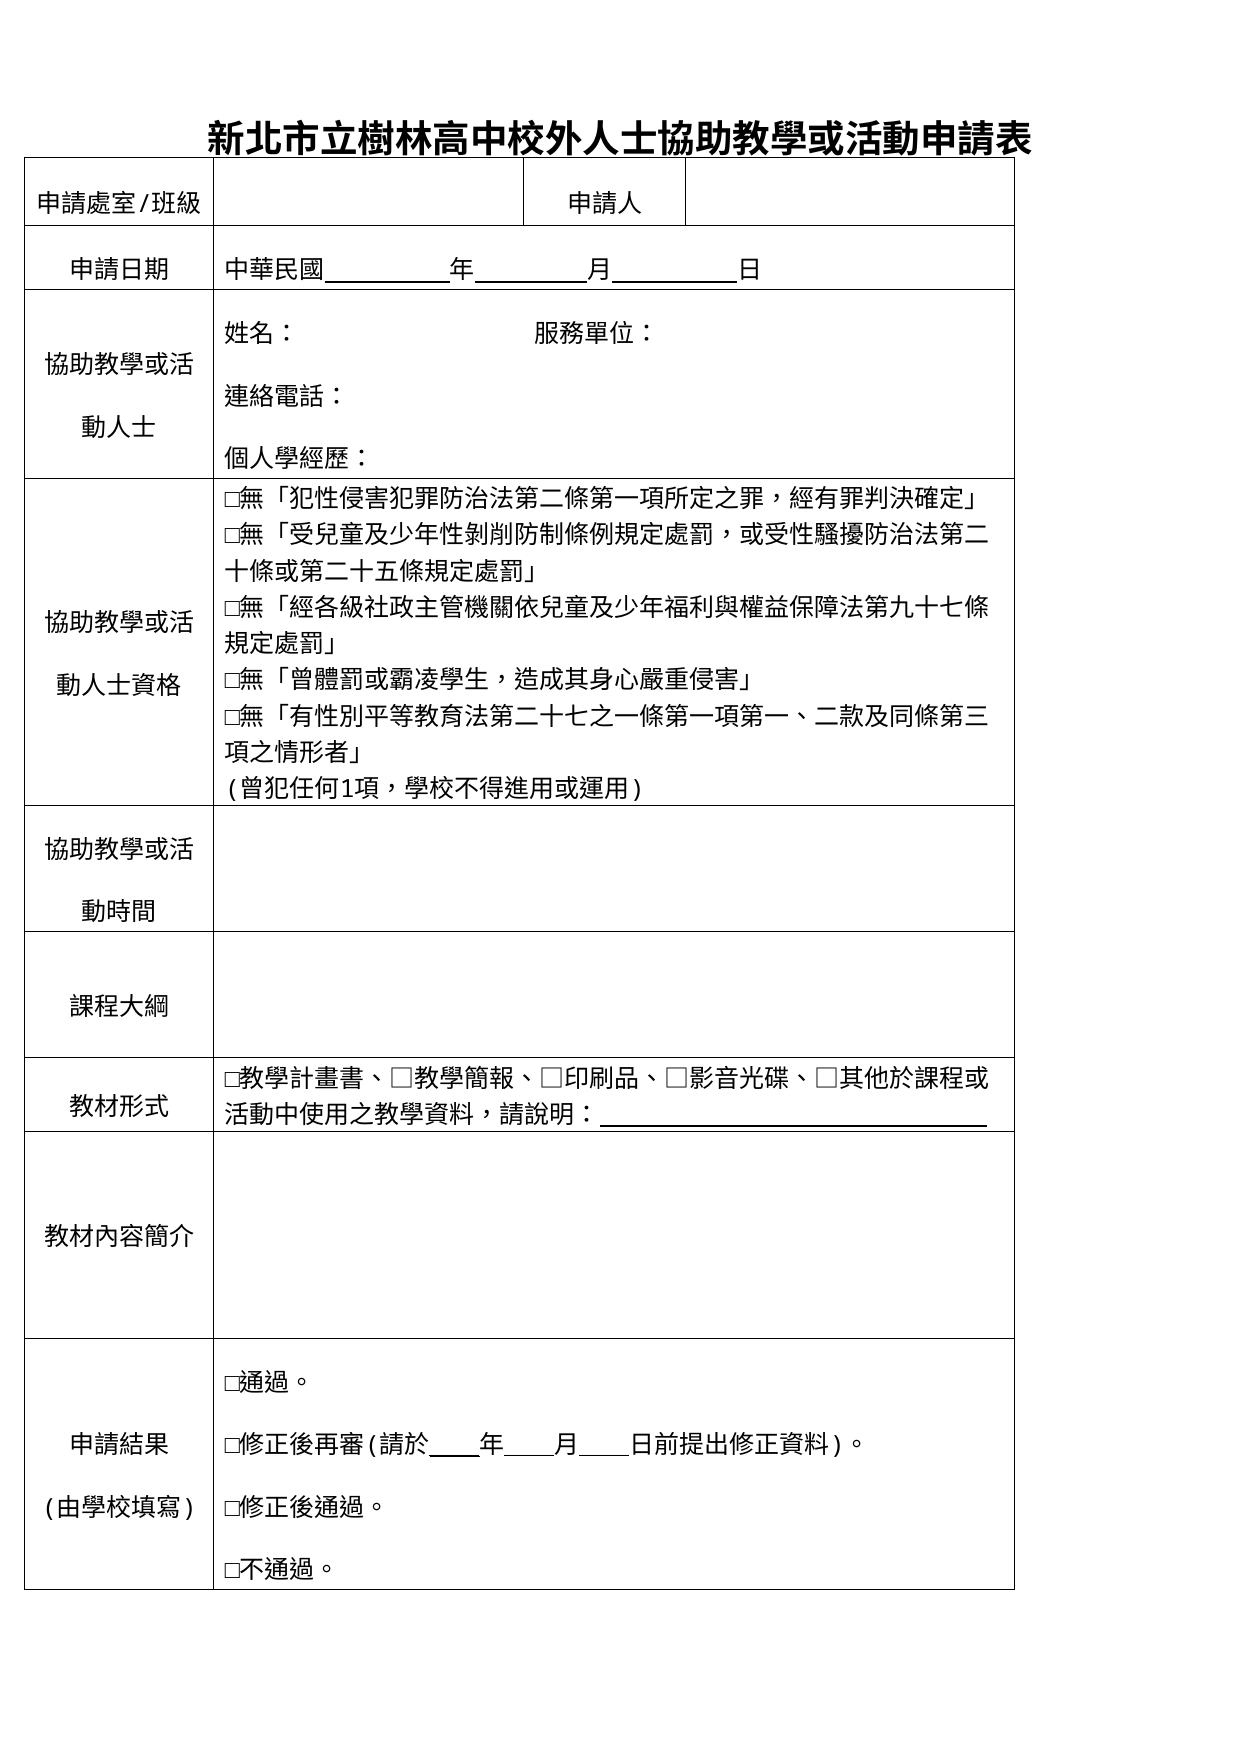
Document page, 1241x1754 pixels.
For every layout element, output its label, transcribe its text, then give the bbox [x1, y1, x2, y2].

table_cell [214, 1132, 1014, 1337]
table_cell 教材形式 [25, 1058, 213, 1131]
table_cell 姓名： 連絡電話： 個人學經歷： [214, 290, 523, 477]
table_cell [214, 932, 1014, 1057]
table_header 申請人 [524, 158, 685, 225]
table_cell 協助教學或活動人士 [25, 290, 213, 477]
table_cell 中華民國 年 月 日 [214, 226, 1014, 289]
table_cell [214, 806, 1014, 931]
table_cell 課程大綱 [25, 932, 213, 1057]
table_header [686, 158, 1014, 225]
table_cell 協助教學或活動時間 [25, 806, 213, 931]
table_cell 申請結果 (由學校填寫) [25, 1339, 213, 1588]
table_header 申請處室/班級 [25, 158, 213, 225]
table_header [214, 158, 523, 225]
table_cell 申請日期 [25, 226, 213, 289]
table_cell 協助教學或活動人士資格 [25, 479, 213, 805]
table_cell 服務單位： [523, 290, 1014, 477]
table_cell □教學計畫書、□教學簡報、□印刷品、□影音光碟、□其他於課程或活動中使用之教學資料，請說明： [214, 1058, 1014, 1131]
table_cell □通過。 □修正後再審(請於＿＿年＿＿月＿＿日前提出修正資料)。 □修正後通過。 □不通過。 [214, 1339, 1014, 1588]
table_cell 教材內容簡介 [25, 1132, 213, 1337]
table_cell □無「犯性侵害犯罪防治法第二條第一項所定之罪，經有罪判決確定」 □無「受兒童及少年性剝削防制條例規定處罰，或受性騷擾防治法第二十條或第二十五條規定處罰」 □無「經各級社政主管機關依兒童及少年福利與權益保障法第九十七條規定處罰」 □無「曾體罰或霸凌學生，造成其身心嚴重侵害」 □無「有性別平等教育法第二十七之一條第一項第一、二款及同條第三項之情形者」 (曾犯任何1項，學校不得進用或運用) [214, 479, 1014, 805]
text 新北市立樹林高中校外人士協助教學或活動申請表 [75, 94, 1165, 157]
